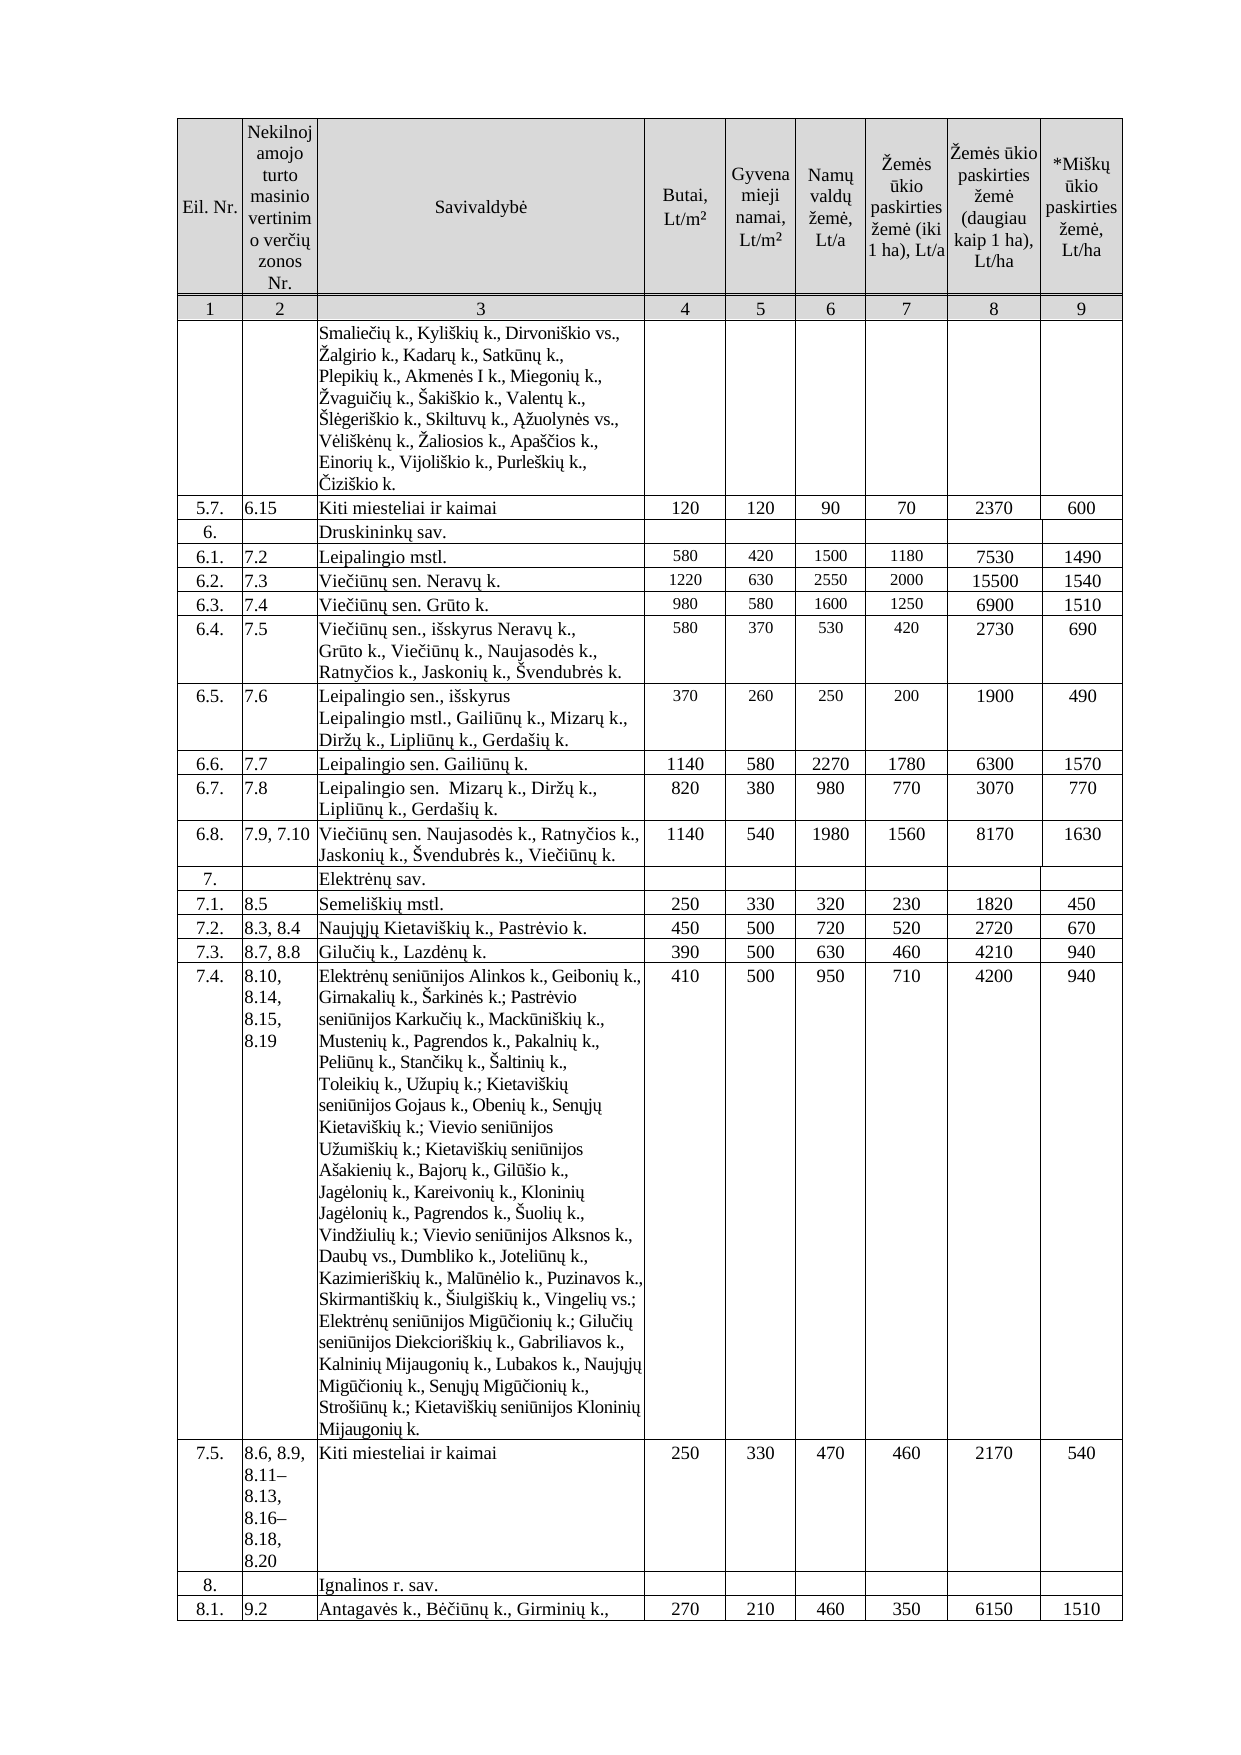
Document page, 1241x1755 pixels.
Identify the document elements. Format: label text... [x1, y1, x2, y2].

table_cell [645, 1572, 725, 1595]
table_cell 7.2. [178, 915, 242, 938]
table_cell 460 [866, 939, 947, 962]
table_cell 980 [796, 775, 865, 820]
table_cell 1540 [1043, 568, 1122, 591]
table_header Žemės ūkio paskirties žemė (iki 1 ha), Lt/a [866, 119, 947, 293]
table_header Nekilnojamojo turto masinio vertinimo verčių zonos Nr. [243, 119, 317, 293]
table_cell 8.7, 8.8 [243, 939, 317, 962]
table_header Gyvenamieji namai, Lt/m² [726, 119, 795, 293]
table_cell 500 [726, 963, 795, 1439]
table_cell Druskininkų sav. [318, 520, 644, 543]
table_cell 690 [1043, 616, 1122, 683]
table_cell [866, 1572, 947, 1595]
table_cell 940 [1041, 963, 1122, 1439]
table_cell 8.5 [243, 891, 317, 914]
table_cell [1041, 867, 1122, 890]
table_cell 7. [178, 867, 242, 890]
table_cell 5 [726, 296, 795, 319]
table_cell 6.6. [178, 751, 242, 774]
table_cell 1140 [645, 821, 725, 866]
table_cell 380 [726, 775, 795, 820]
table_cell 7.4. [178, 963, 242, 1439]
table_cell 6150 [948, 1596, 1040, 1619]
table_cell [243, 520, 317, 543]
table_cell 6300 [948, 751, 1042, 774]
table_cell [948, 321, 1040, 494]
table_cell [178, 321, 242, 494]
table_cell 6.4. [178, 616, 242, 683]
table_cell [726, 321, 795, 494]
table_cell [948, 1572, 1040, 1595]
table_cell [726, 1572, 795, 1595]
table_header *Miškų ūkio paskirties žemė, Lt/ha [1041, 119, 1122, 293]
table_cell 7.7 [243, 751, 317, 774]
table_cell 390 [645, 939, 725, 962]
table_cell 500 [726, 939, 795, 962]
table_header Eil. Nr. [178, 119, 242, 293]
table_cell Leipalingio sen. Gailiūnų k. [318, 751, 644, 774]
table_cell 1600 [796, 592, 865, 615]
table_cell 580 [645, 544, 725, 567]
table_cell 580 [726, 751, 795, 774]
table_cell 260 [726, 684, 795, 750]
table_cell Kiti miesteliai ir kaimai [318, 496, 644, 519]
table_cell 6.15 [243, 496, 317, 519]
table_cell Kiti miesteliai ir kaimai [318, 1440, 644, 1571]
table_cell 3070 [948, 775, 1042, 820]
table_cell 7530 [948, 544, 1042, 567]
table_cell [645, 867, 725, 890]
table_cell 770 [866, 775, 947, 820]
table_cell 330 [726, 1440, 795, 1571]
table_cell 120 [645, 496, 725, 519]
table_cell 210 [726, 1596, 795, 1619]
table_cell 7.5 [243, 616, 317, 683]
table_cell Semeliškių mstl. [318, 891, 644, 914]
table_cell 9.2 [243, 1596, 317, 1619]
table_cell 7 [866, 296, 947, 319]
table_cell 9 [1041, 296, 1122, 319]
table_cell [645, 520, 725, 543]
table_cell [243, 321, 317, 494]
table_cell 7.2 [243, 544, 317, 567]
table_cell [645, 321, 725, 494]
table_cell [796, 321, 865, 494]
table_cell 1980 [796, 821, 865, 866]
table_cell 710 [866, 963, 947, 1439]
table_cell 1490 [1043, 544, 1122, 567]
table_cell Elektrėnų seniūnijos Alinkos k., Geibonių k., Girnakalių k., Šarkinės k.; Pastrėvio seniūnijos Karkučių k., Mackūniškių k., Mustenių k., Pagrendos k., Pakalnių k., Peliūnų k., Stančikų k., Šaltinių k., Toleikių k., Užupių k.; Kietaviškių seniūnijos Gojaus k., Obenių k., Senųjų Kietaviškių k.; Vievio seniūnijos Užumiškių k.; Kietaviškių seniūnijos Ašakienių k., Bajorų k., Gilūšio k., Jagėlonių k., Kareivonių k., Kloninių Jagėlonių k., Pagrendos k., Šuolių k., Vindžiulių k.; Vievio seniūnijos Alksnos k., Daubų vs., Dumbliko k., Joteliūnų k., Kazimieriškių k., Malūnėlio k., Puzinavos k., Skirmantiškių k., Šiulgiškių k., Vingelių vs.; Elektrėnų seniūnijos Migūčionių k.; Gilučių seniūnijos Diekcioriškių k., Gabriliavos k., Kalninių Mijaugonių k., Lubakos k., Naujųjų Migūčionių k., Senųjų Migūčionių k., Strošiūnų k.; Kietaviškių seniūnijos Kloninių Mijaugonių k. [318, 963, 644, 1439]
table_header Namų valdų žemė, Lt/a [796, 119, 865, 293]
table_cell [1041, 321, 1122, 494]
table_cell [866, 321, 947, 494]
table_cell 3 [318, 296, 644, 319]
table_cell [1041, 1572, 1122, 1595]
table_cell 1500 [796, 544, 865, 567]
table_cell [866, 867, 947, 890]
table_cell 470 [796, 1440, 865, 1571]
table_cell Antagavės k., Bėčiūnų k., Girminių k., [318, 1596, 644, 1619]
table_cell 600 [1041, 496, 1122, 519]
table_cell [796, 1572, 865, 1595]
table_cell 2170 [948, 1440, 1040, 1571]
table_cell 6.3. [178, 592, 242, 615]
table_cell 230 [866, 891, 947, 914]
table_cell 630 [796, 939, 865, 962]
table_cell 330 [726, 891, 795, 914]
table_cell 370 [726, 616, 795, 683]
table_cell 8.6, 8.9, 8.11–8.13, 8.16–8.18, 8.20 [243, 1440, 317, 1571]
table_cell 4210 [948, 939, 1040, 962]
table_cell 1220 [645, 568, 725, 591]
table_cell 500 [726, 915, 795, 938]
table_cell 630 [726, 568, 795, 591]
table_cell 450 [1041, 891, 1122, 914]
table_cell 420 [866, 616, 947, 683]
table_cell 420 [726, 544, 795, 567]
table_cell [243, 1572, 317, 1595]
table_cell 460 [796, 1596, 865, 1619]
table_cell Viečiūnų sen. Naujasodės k., Ratnyčios k., Jaskonių k., Švendubrės k., Viečiūnų k. [318, 821, 644, 866]
table_cell 250 [645, 891, 725, 914]
table_cell 2550 [796, 568, 865, 591]
table_cell 950 [796, 963, 865, 1439]
table_cell Naujųjų Kietaviškių k., Pastrėvio k. [318, 915, 644, 938]
table_cell [1043, 520, 1122, 543]
table_cell 7.3. [178, 939, 242, 962]
table_cell 8 [948, 296, 1040, 319]
table_cell 530 [796, 616, 865, 683]
table_cell 2270 [796, 751, 865, 774]
table_cell 1780 [866, 751, 947, 774]
table_cell 6.7. [178, 775, 242, 820]
table_cell 670 [1041, 915, 1122, 938]
table_cell Smaliečių k., Kyliškių k., Dirvoniškio vs., Žalgirio k., Kadarų k., Satkūnų k., Plepikių k., Akmenės I k., Miegonių k., Žvaguičių k., Šakiškio k., Valentų k., Šlėgeriškio k., Skiltuvų k., Ąžuolynės vs., Vėliškėnų k., Žaliosios k., Apaščios k., Einorių k., Vijoliškio k., Purleškių k., Čiziškio k. [318, 321, 644, 494]
table_cell 820 [645, 775, 725, 820]
table_cell [948, 867, 1040, 890]
table_cell 940 [1041, 939, 1122, 962]
table_cell Gilučių k., Lazdėnų k. [318, 939, 644, 962]
table_cell 1630 [1043, 821, 1122, 866]
table_cell 2730 [948, 616, 1042, 683]
table_cell Viečiūnų sen. Grūto k. [318, 592, 644, 615]
table_cell 580 [726, 592, 795, 615]
table_cell 410 [645, 963, 725, 1439]
table_cell [866, 520, 947, 543]
table_cell 6. [178, 520, 242, 543]
table_cell 7.1. [178, 891, 242, 914]
table_cell 1 [178, 296, 242, 319]
table_cell 5.7. [178, 496, 242, 519]
table_cell 460 [866, 1440, 947, 1571]
table_cell 1820 [948, 891, 1040, 914]
table_cell 2000 [866, 568, 947, 591]
table_cell 6 [796, 296, 865, 319]
table_cell 7.9, 7.10 [243, 821, 317, 866]
table_header Savivaldybė [318, 119, 644, 293]
table_cell 7.4 [243, 592, 317, 615]
table_cell 520 [866, 915, 947, 938]
table_cell 350 [866, 1596, 947, 1619]
table_cell 1560 [866, 821, 947, 866]
table_cell 4200 [948, 963, 1040, 1439]
table_cell [948, 520, 1042, 543]
table_cell 2370 [948, 496, 1040, 519]
table_header Žemės ūkio paskirties žemė (daugiau kaip 1 ha), Lt/ha [948, 119, 1040, 293]
table_cell 1900 [948, 684, 1042, 750]
table_cell [243, 867, 317, 890]
table_cell 6.2. [178, 568, 242, 591]
table_cell Viečiūnų sen. Neravų k. [318, 568, 644, 591]
table_cell 250 [645, 1440, 725, 1571]
table_cell 1180 [866, 544, 947, 567]
table_cell [796, 520, 865, 543]
table_cell 4 [645, 296, 725, 319]
table_cell 6.8. [178, 821, 242, 866]
table_cell 770 [1043, 775, 1122, 820]
table_header Butai, Lt/m² [645, 119, 725, 293]
table_cell 1570 [1043, 751, 1122, 774]
table_cell 1250 [866, 592, 947, 615]
table_cell 450 [645, 915, 725, 938]
table_cell 6.1. [178, 544, 242, 567]
table_cell 370 [645, 684, 725, 750]
table_cell 8.10, 8.14, 8.15, 8.19 [243, 963, 317, 1439]
table_cell 15500 [948, 568, 1042, 591]
table_cell Leipalingio sen., išskyrus Leipalingio mstl., Gailiūnų k., Mizarų k., Diržų k., Lipliūnų k., Gerdašių k. [318, 684, 644, 750]
table_cell 580 [645, 616, 725, 683]
table_cell Ignalinos r. sav. [318, 1572, 644, 1595]
table_cell 320 [796, 891, 865, 914]
table_cell Viečiūnų sen., išskyrus Neravų k., Grūto k., Viečiūnų k., Naujasodės k., Ratnyčios k., Jaskonių k., Švendubrės k. [318, 616, 644, 683]
table_cell Elektrėnų sav. [318, 867, 644, 890]
table_cell 7.8 [243, 775, 317, 820]
table_cell 270 [645, 1596, 725, 1619]
table_cell 6.5. [178, 684, 242, 750]
table_cell 7.5. [178, 1440, 242, 1571]
table_cell 1140 [645, 751, 725, 774]
table_cell 7.3 [243, 568, 317, 591]
table_cell 1510 [1043, 592, 1122, 615]
table_cell 120 [726, 496, 795, 519]
table_cell Leipalingio mstl. [318, 544, 644, 567]
table_cell [796, 867, 865, 890]
table_cell 980 [645, 592, 725, 615]
table_cell 540 [1041, 1440, 1122, 1571]
table_cell 6900 [948, 592, 1042, 615]
table_cell 8.1. [178, 1596, 242, 1619]
table_cell 1510 [1041, 1596, 1122, 1619]
table_cell 490 [1043, 684, 1122, 750]
table_cell 720 [796, 915, 865, 938]
table_cell [726, 520, 795, 543]
table_cell 2720 [948, 915, 1040, 938]
table_cell Leipalingio sen. Mizarų k., Diržų k., Lipliūnų k., Gerdašių k. [318, 775, 644, 820]
table_cell 200 [866, 684, 947, 750]
table_cell 250 [796, 684, 865, 750]
table_cell 90 [796, 496, 865, 519]
table_cell 7.6 [243, 684, 317, 750]
table_cell [726, 867, 795, 890]
table_cell 70 [866, 496, 947, 519]
table_cell 540 [726, 821, 795, 866]
table_cell 8.3, 8.4 [243, 915, 317, 938]
table_cell 2 [243, 296, 317, 319]
table_cell 8. [178, 1572, 242, 1595]
table_cell 8170 [948, 821, 1042, 866]
